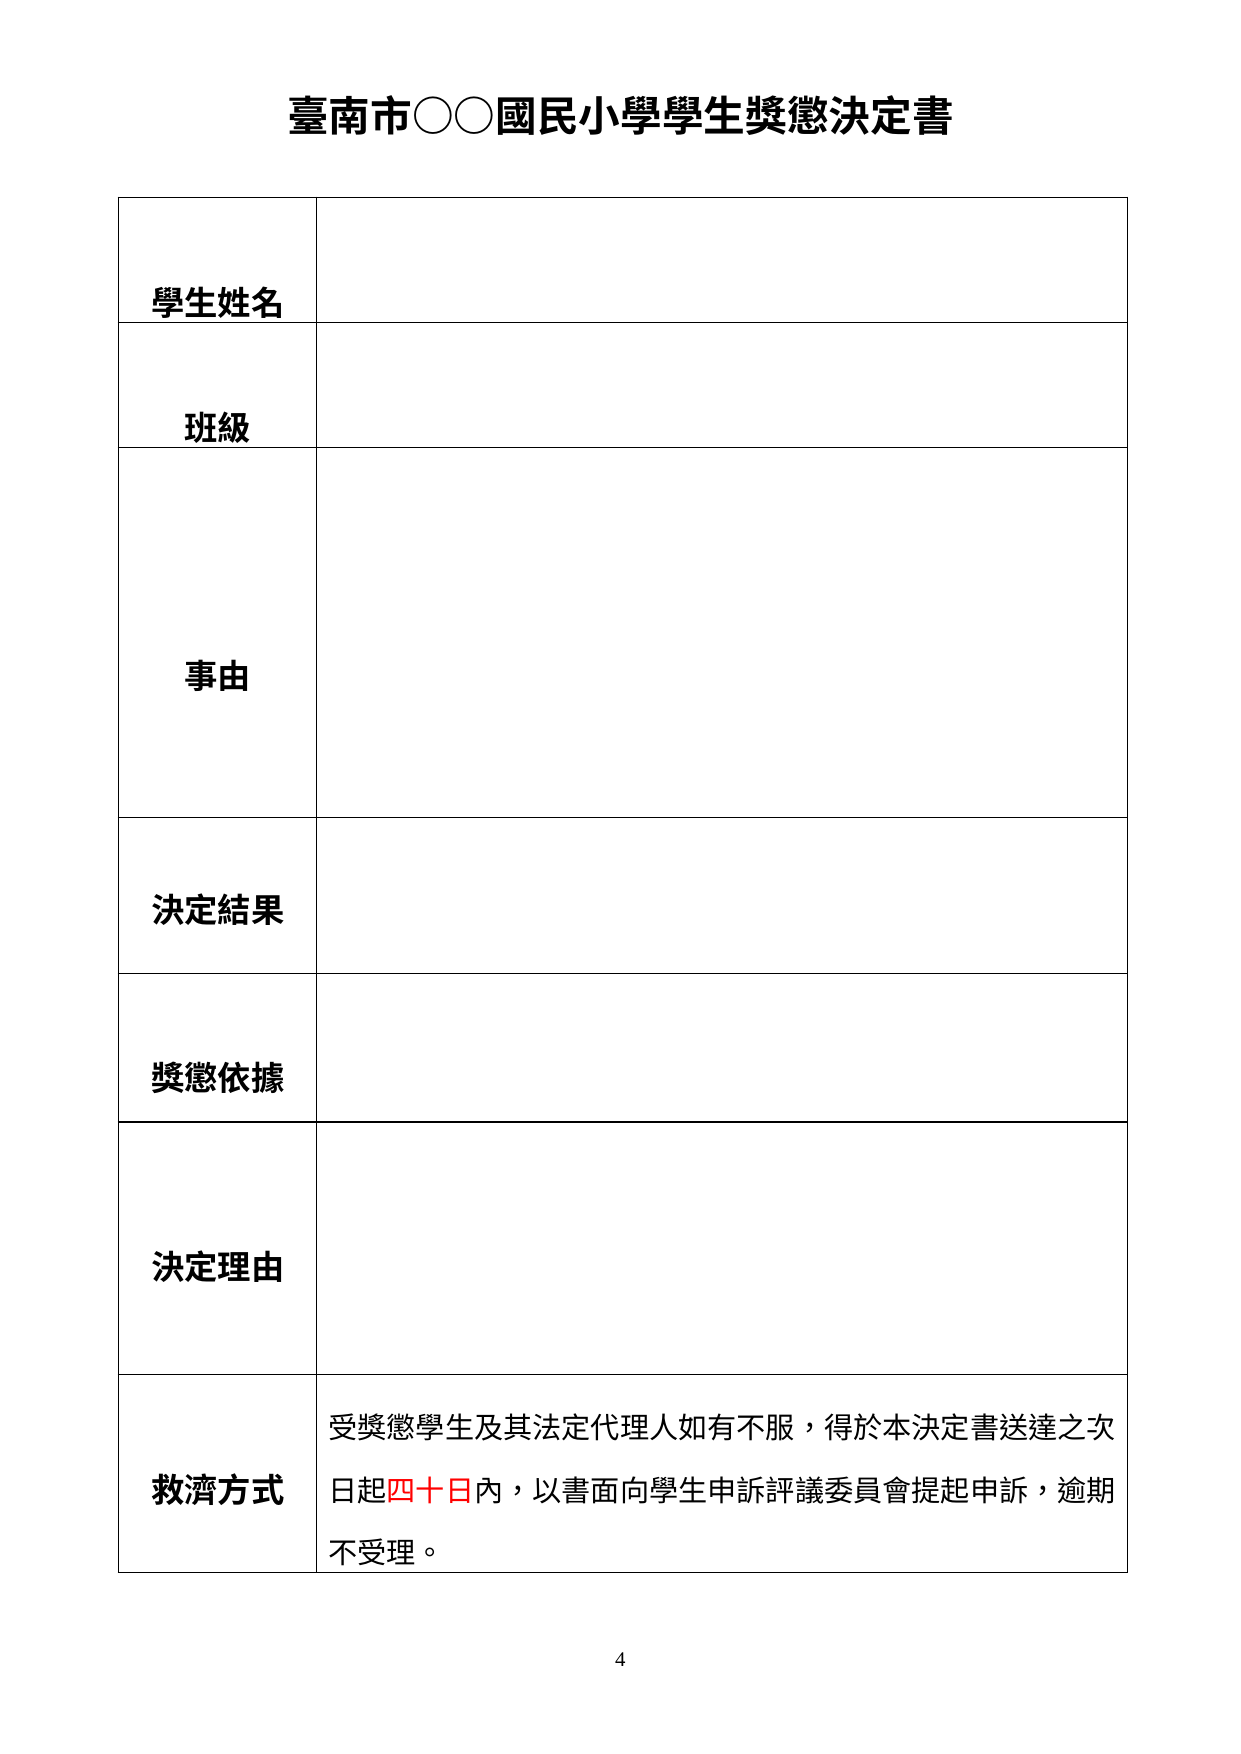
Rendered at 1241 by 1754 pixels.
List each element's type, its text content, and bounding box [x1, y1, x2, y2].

table_cell [317, 818, 1127, 973]
table_cell 受獎懲學生及其法定代理人如有不服，得於本決定書送達之次日起四十日內，以書面向學生申訴評議委員會提起申訴，逾期不受理。 [317, 1375, 1127, 1572]
table_cell [317, 1123, 1127, 1374]
table_cell 決定結果 [119, 818, 316, 973]
table_cell 獎懲依據 [119, 974, 316, 1121]
table_cell 救濟方式 [119, 1375, 316, 1572]
table_cell [317, 323, 1127, 447]
table_cell 班級 [119, 323, 316, 447]
table_header [317, 198, 1127, 322]
table_cell 決定理由 [119, 1123, 316, 1374]
text 臺南市○○國民小學學生獎懲決定書 [118, 72, 1122, 134]
table_header 學生姓名 [119, 198, 316, 322]
table_cell 事由 [119, 448, 316, 817]
table_cell [317, 448, 1127, 817]
table_cell [317, 974, 1127, 1121]
